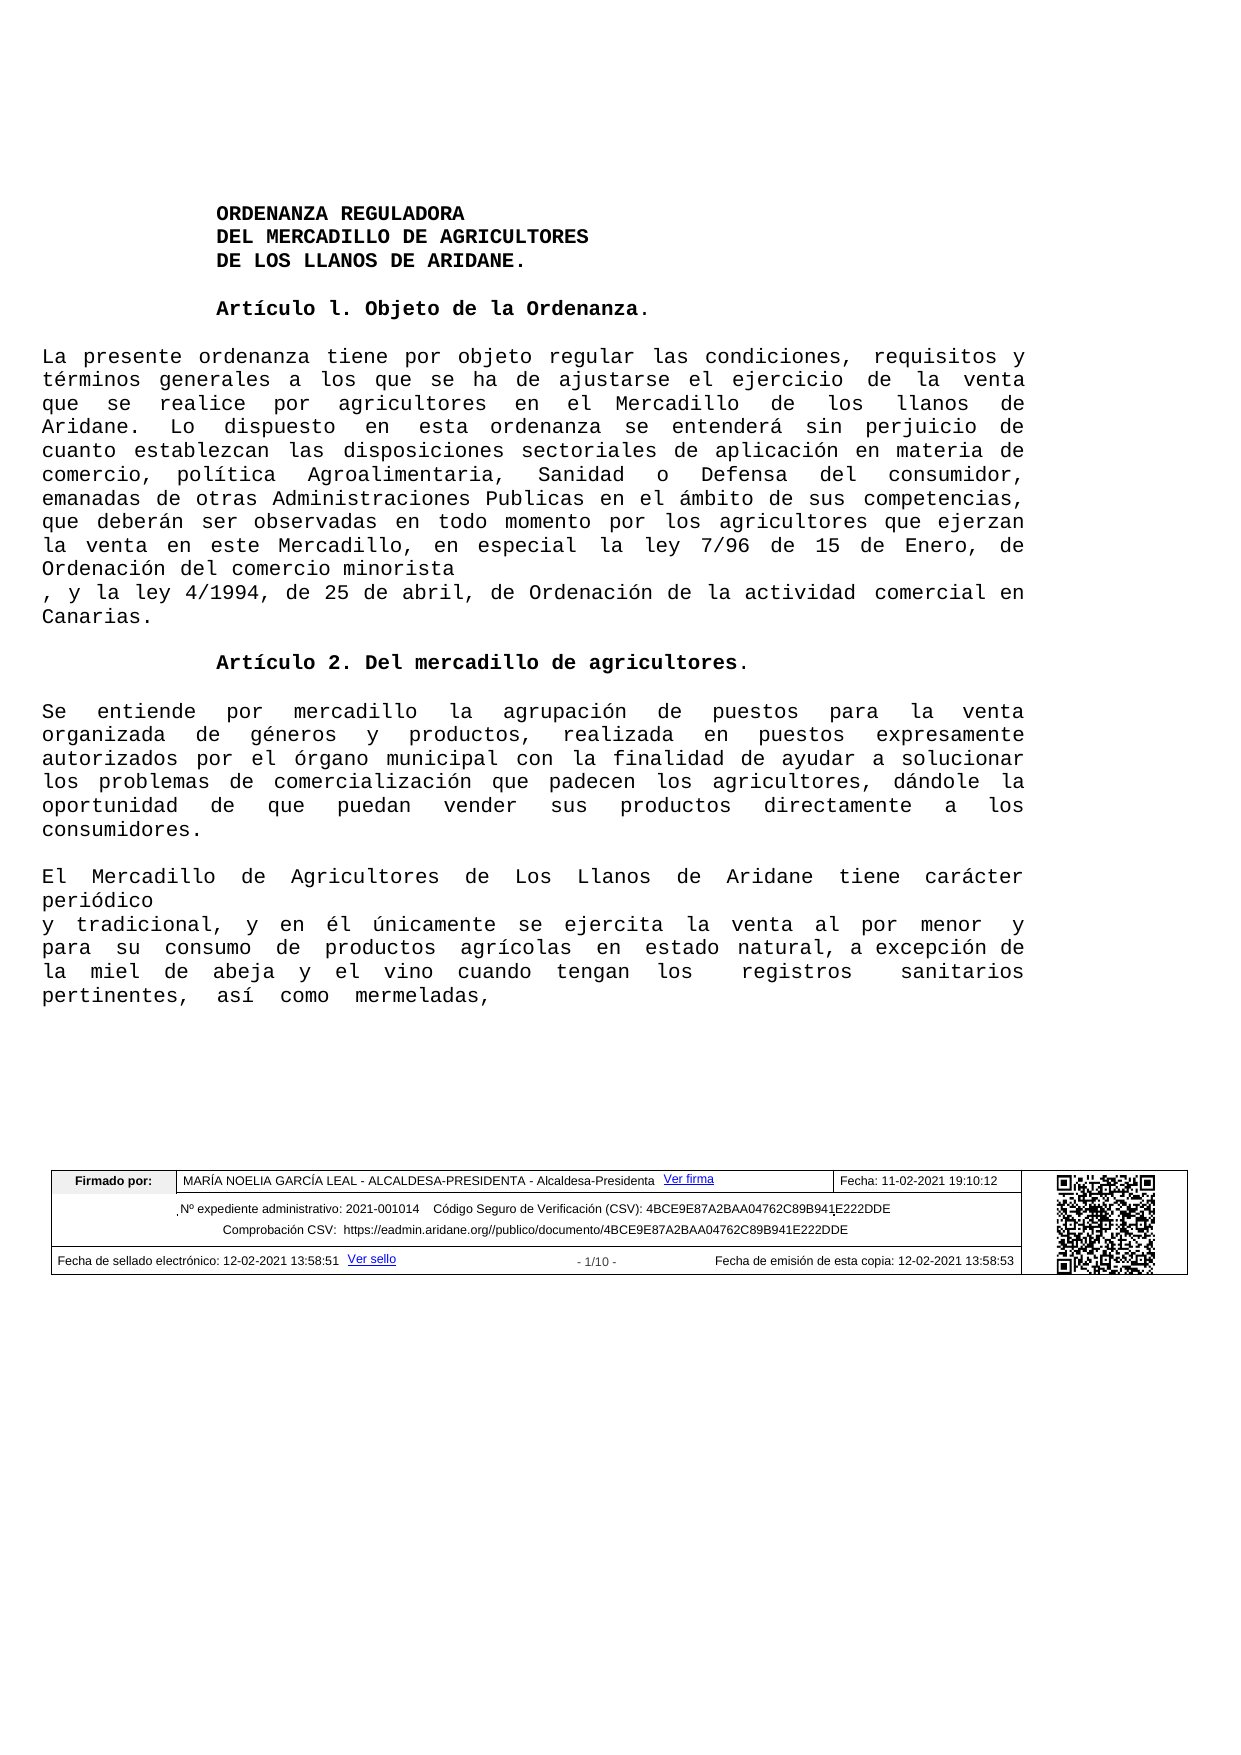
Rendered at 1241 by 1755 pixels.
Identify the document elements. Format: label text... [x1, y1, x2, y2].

text y tradicional, y en él únicamente se ejercita la venta al por menor y para su consumo de productos agrícolas en estado natural, a excepción de la miel de abeja y el vino cuando tengan los registros sanitarios pertinentes, así como mermeladas, [42, 914, 1025, 1008]
subtitle Artículo 2. Del mercadillo de agricultores. [216, 652, 1199, 676]
text DEL MERCADILLO DE AGRICULTORES DE LOS LLANOS DE ARIDANE. [216, 226, 612, 274]
text El Mercadillo de Agricultores de Los Llanos de Aridane tiene carácter periódico [42, 866, 1025, 914]
table_header MARÍA NOELIA GARCÍA LEAL - ALCALDESA-PRESIDENTA - Alcaldesa-Presidenta Ver firma [177, 1171, 833, 1192]
picture [1056, 1175, 1155, 1274]
subtitle ORDENANZA REGULADORA [216, 203, 1199, 226]
table_header Firmado por: [52, 1171, 176, 1192]
text Se entiende por mercadillo la agrupación de puestos para la venta organizada de géneros y productos, realizada en puestos expresamente autorizados por el órgano municipal con la finalidad de ayudar a solucionar los problemas de comercialización que padecen los agricultores, dándole la oportunidad de que puedan vender sus productos directamente a los consumidores. [42, 701, 1025, 842]
text Artículo l. Objeto de la Ordenanza. [216, 298, 1199, 321]
table_header [1022, 1171, 1187, 1274]
text La presente ordenanza tiene por objeto regular las condiciones, requisitos y términos generales a los que se ha de ajustarse el ejercicio de la venta que se realice por agricultores en el Mercadillo de los llanos de Aridane. Lo dispuesto en esta ordenanza se entenderá sin perjuicio de cuanto establezcan las disposiciones sectoriales de aplicación en materia de comercio, política Agroalimentaria, Sanidad o Defensa del consumidor, emanadas de otras Administraciones Publicas en el ámbito de sus competencias, que deberán ser observadas en todo momento por los agricultores que ejerzan la venta en este Mercadillo, en especial la ley 7/96 de 15 de Enero, de Ordenación del comercio minorista [42, 346, 1025, 582]
text , y la ley 4/1994, de 25 de abril, de Ordenación de la actividad comercial en Canarias. [42, 582, 1025, 629]
table_cell Fecha de sellado electrónico: 12-02-2021 13:58:51 Ver sello - 1/10 - Fecha de emisión de esta copia: 12-02-2021 13:58:53 [52, 1247, 1021, 1274]
table_header Fecha: 11-02-2021 19:10:12 [834, 1171, 1021, 1192]
table_cell Nº expediente administrativo: 2021-001014 Código Seguro de Verificación (CSV): 4BCE9E87A2BAA04762C89B941E222DDE Comprobación CSV: https://eadmin.aridane.org//publico/documento/4BCE9E87A2BAA04762C89B941E222DDE [52, 1193, 1021, 1246]
